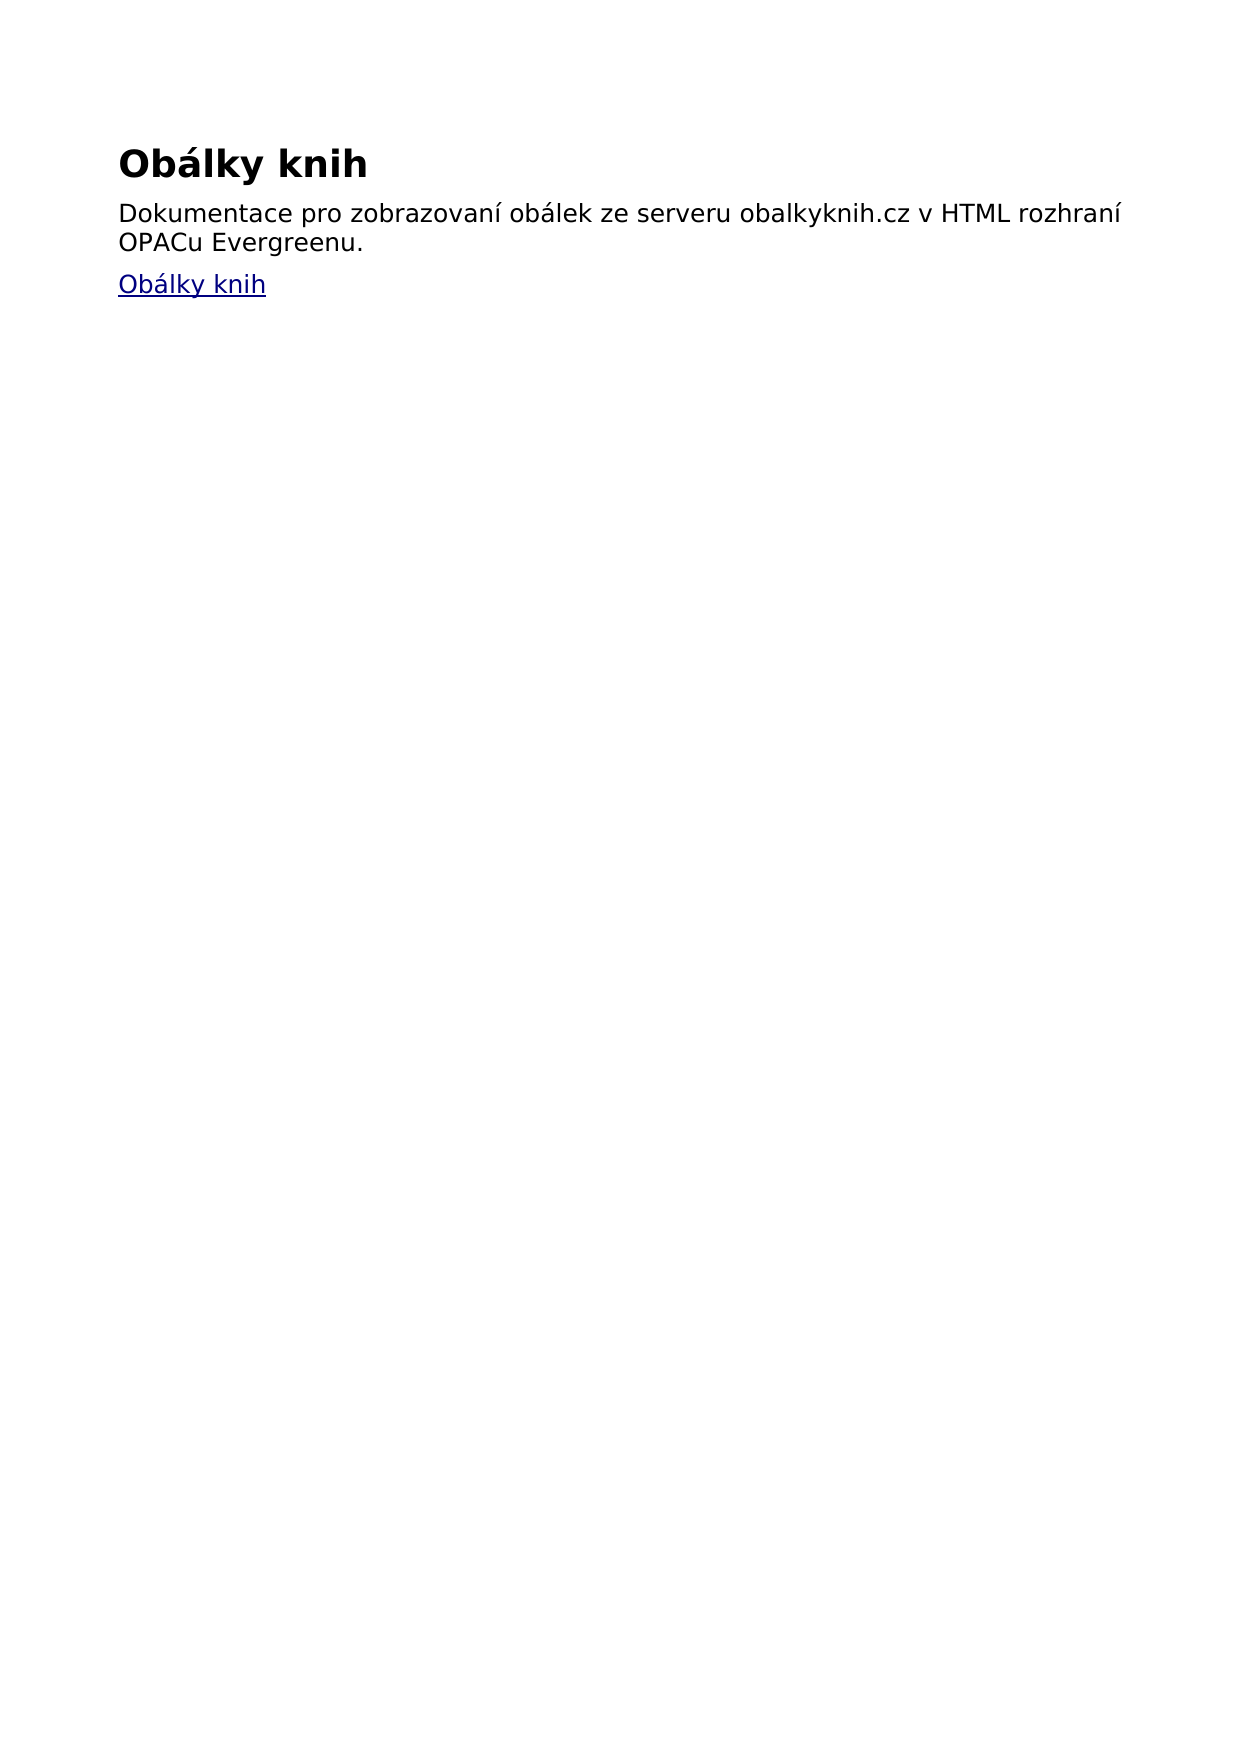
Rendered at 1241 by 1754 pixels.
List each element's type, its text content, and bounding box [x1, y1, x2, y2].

text Dokumentace pro zobrazovaní obálek ze serveru obalkyknih.cz v HTML rozhraní OPACu Evergreenu. [118, 199, 1122, 258]
subtitle Obálky knih [118, 143, 1122, 187]
text Obálky knih [118, 270, 1122, 299]
